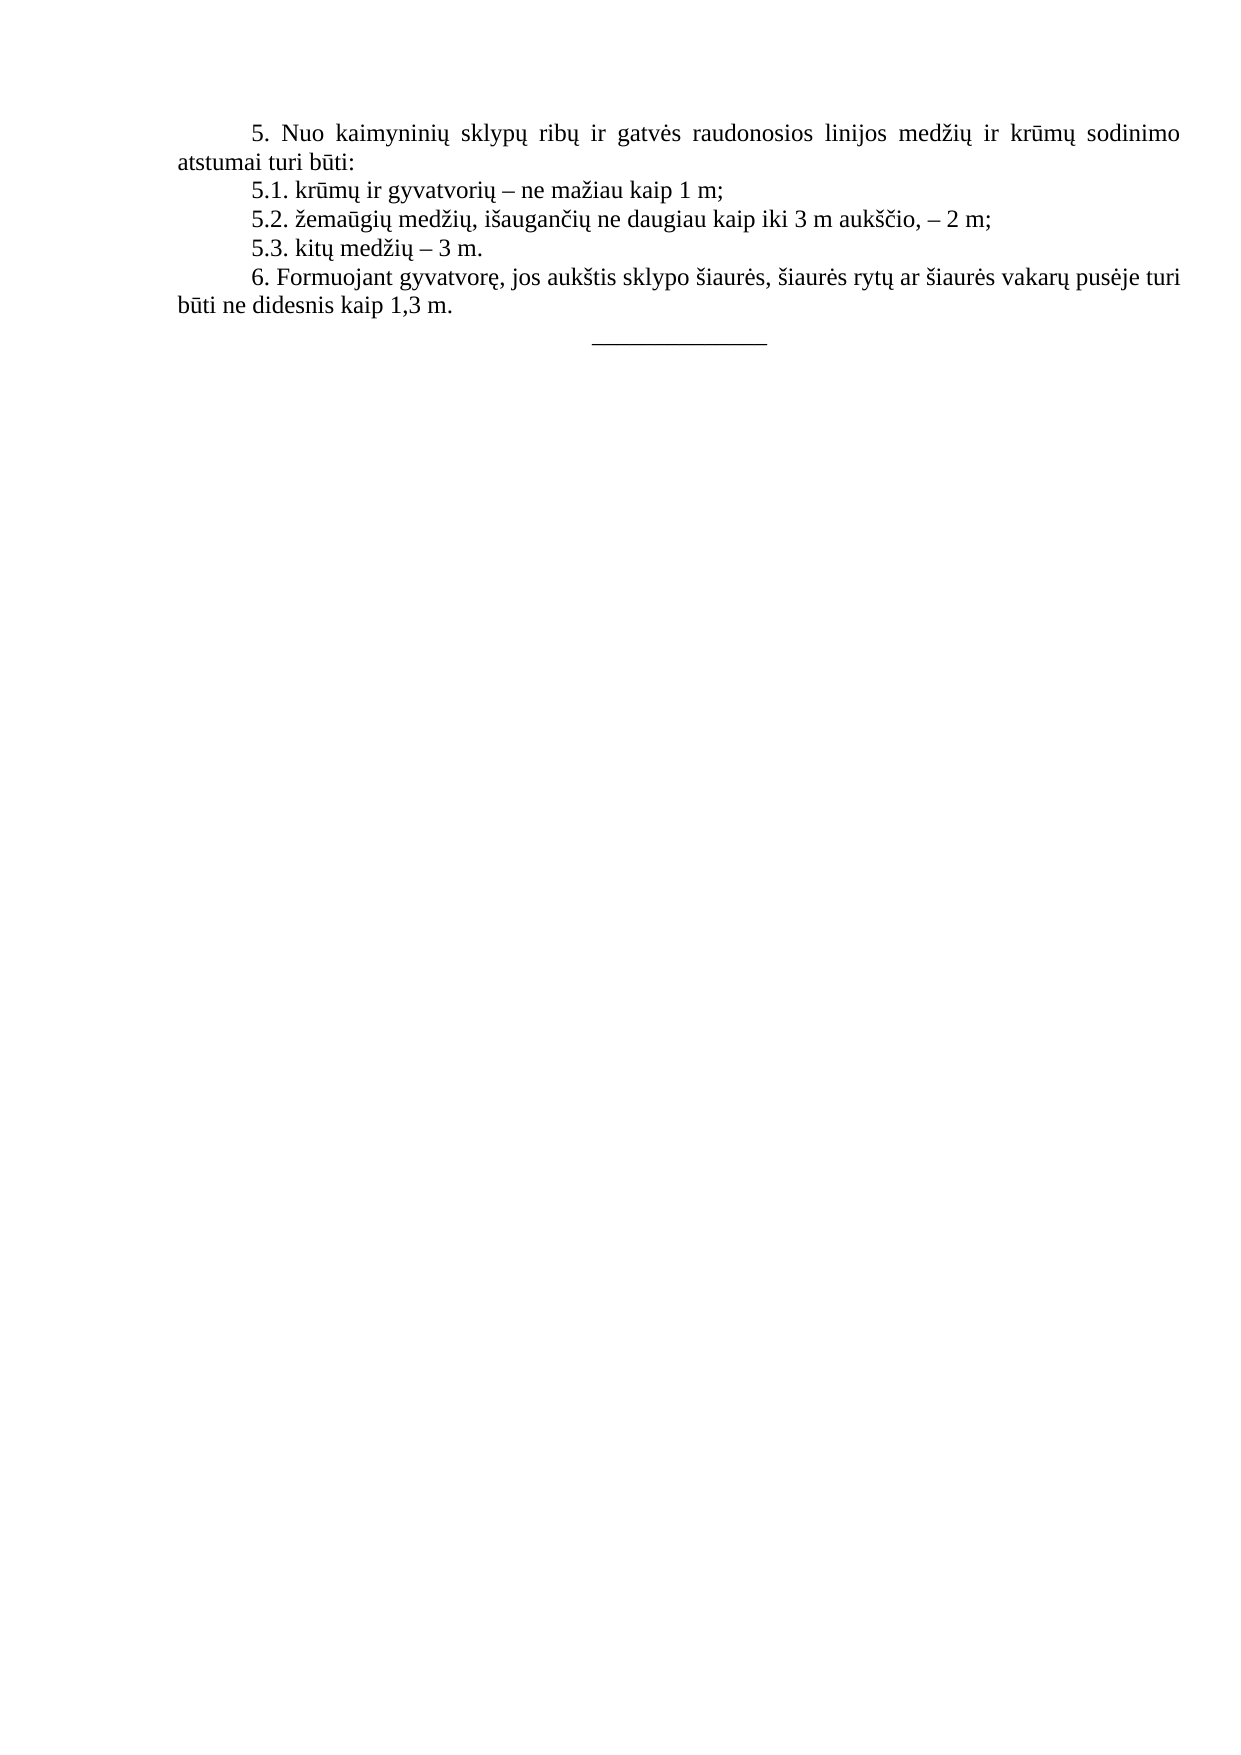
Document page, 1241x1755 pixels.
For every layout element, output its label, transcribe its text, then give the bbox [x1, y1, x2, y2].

text 5. Nuo kaimyninių sklypų ribų ir gatvės raudonosios linijos medžių ir krūmų sodinimo atstumai turi būti: [177, 118, 1181, 176]
text 6. Formuojant gyvatvorę, jos aukštis sklypo šiaurės, šiaurės rytų ar šiaurės vakarų pusėje turi būti ne didesnis kaip 1,3 m. [177, 262, 1181, 319]
text ______________ [177, 319, 1181, 348]
text 5.2. žemaūgių medžių, išaugančių ne daugiau kaip iki 3 m aukščio, – 2 m; [177, 204, 1181, 233]
text 5.3. kitų medžių – 3 m. [177, 233, 1181, 262]
text 5.1. krūmų ir gyvatvorių – ne mažiau kaip 1 m; [177, 176, 1181, 204]
